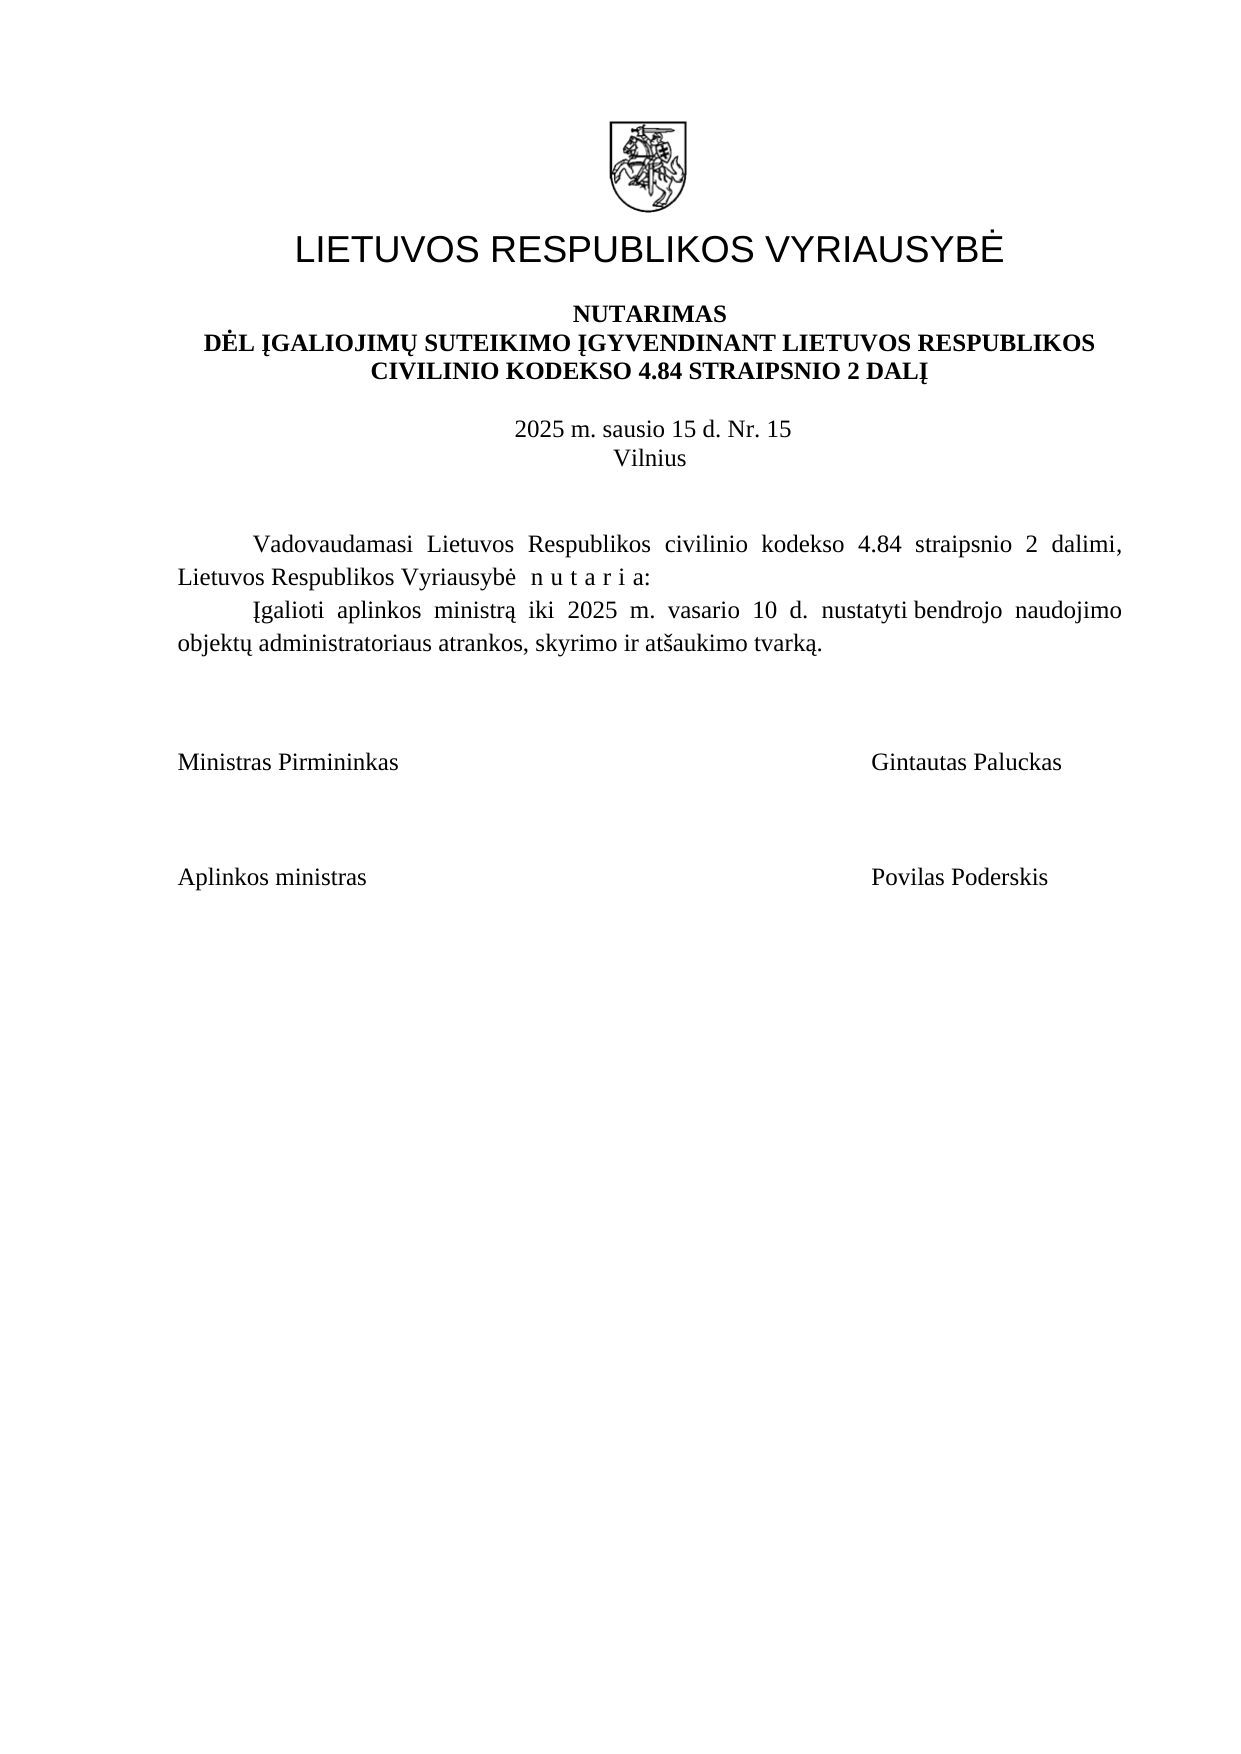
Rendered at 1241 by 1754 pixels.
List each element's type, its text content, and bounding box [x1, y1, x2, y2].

text Lietuvos Respublikos Vyriausybė [177, 227, 1122, 270]
text Aplinkos ministras Povilas Poderskis [177, 862, 1122, 891]
text Vilnius [177, 443, 1122, 471]
text nutarimas [177, 299, 1122, 328]
text Įgalioti aplinkos ministrą iki 2025 m. vasario 10 d. nustatyti bendrojo naudojimo objektų administratoriaus atrankos, skyrimo ir atšaukimo tvarką. [177, 595, 1122, 657]
text 2025 m. sausio 15 d. Nr. 15 [177, 414, 1122, 443]
text Vadovaudamasi Lietuvos Respublikos civilinio kodekso 4.84 straipsnio 2 dalimi, Lietuvos Respublikos Vyriausybė nutaria: [177, 529, 1122, 591]
text DĖL įgaliojimų suteikimo įgyvendinant lietuvos respublikos civilinio kodekso 4.84 straipsnio 2 DALĮ [177, 328, 1122, 385]
text Ministras Pirmininkas Gintautas Paluckas [177, 747, 1122, 776]
